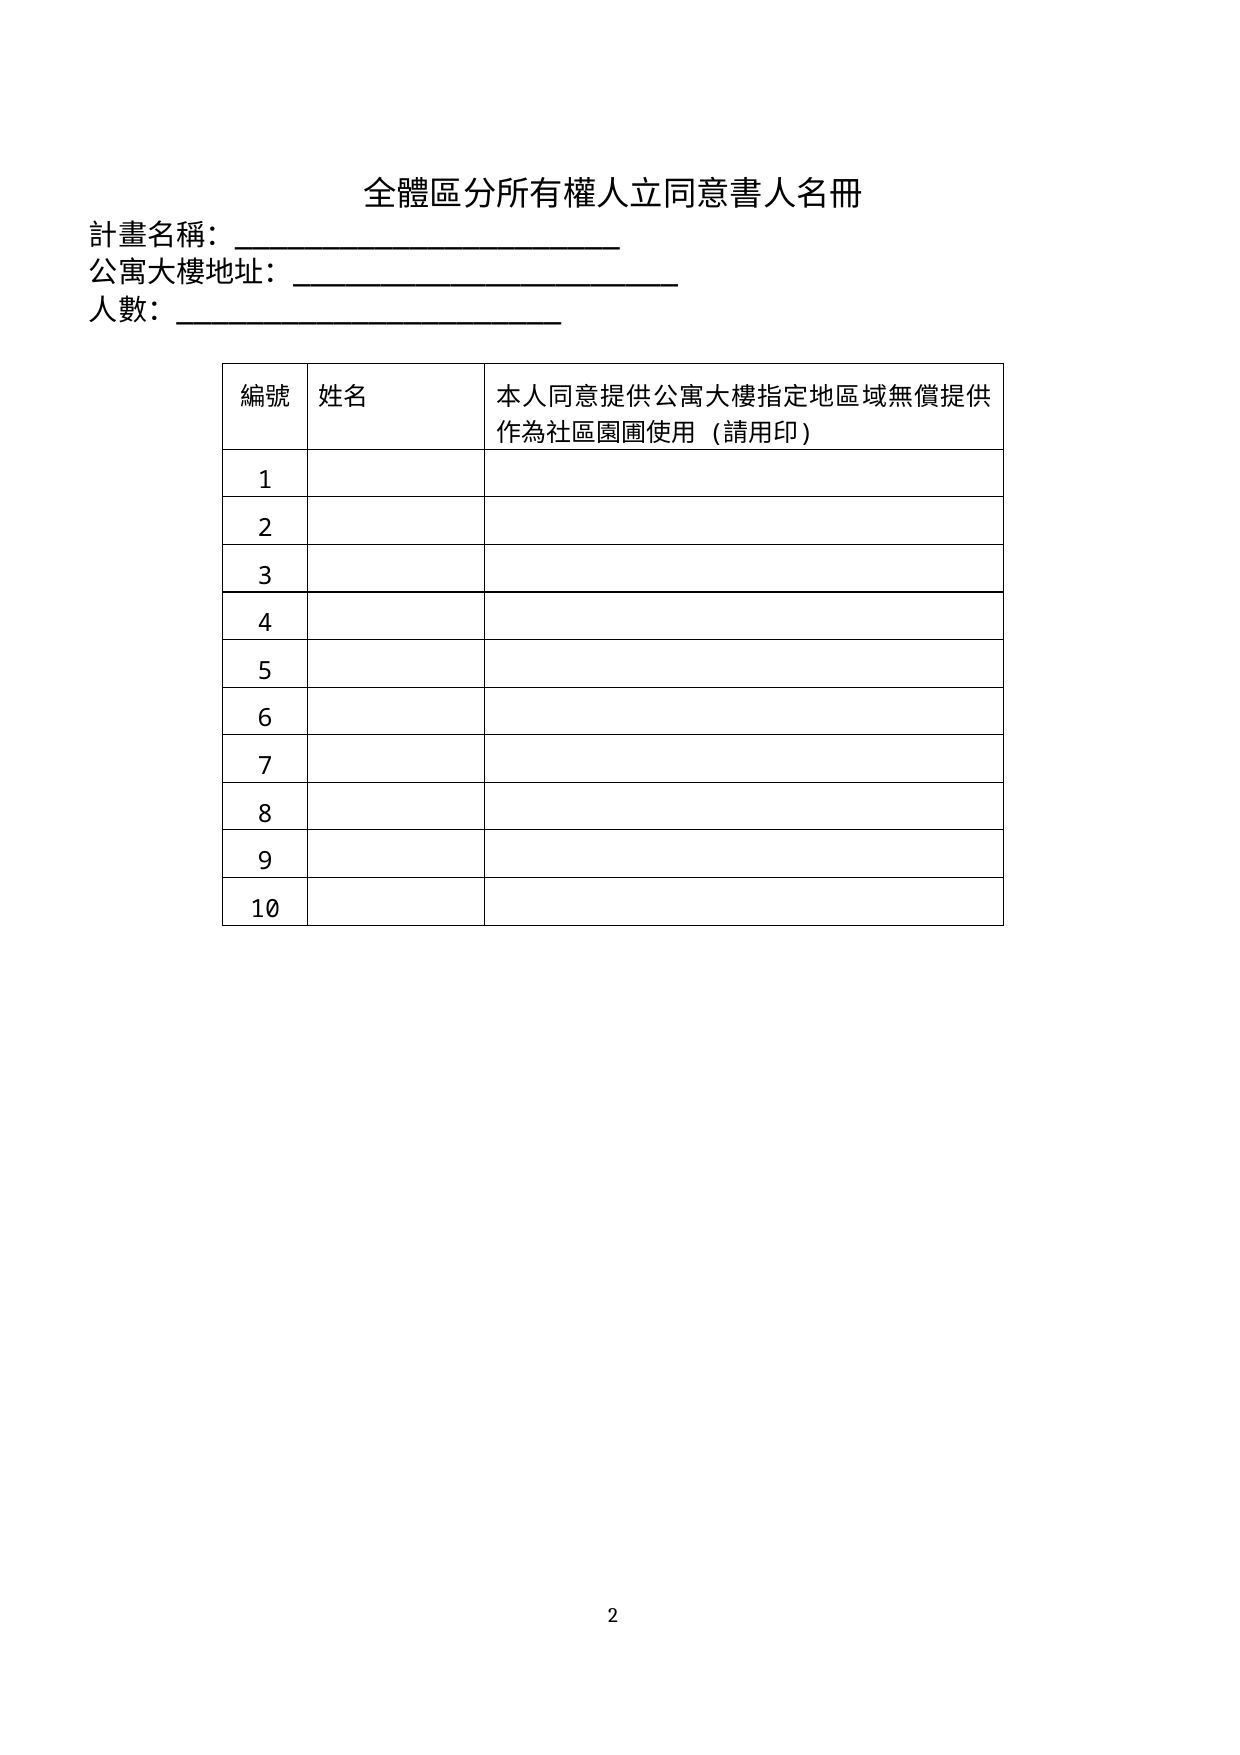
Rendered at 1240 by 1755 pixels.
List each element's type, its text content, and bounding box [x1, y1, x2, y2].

table_cell [308, 735, 484, 782]
table_cell [308, 545, 484, 591]
table_header 姓名 [308, 364, 484, 448]
table_cell 2 [223, 497, 307, 544]
text 全體區分所有權人立同意書人名冊 [89, 175, 1137, 212]
table_cell [485, 783, 1003, 829]
table_cell 4 [223, 593, 307, 639]
text 計畫名稱：______________________ [89, 225, 1137, 250]
table_cell [485, 545, 1003, 591]
table_cell [485, 878, 1003, 924]
table_cell [485, 640, 1003, 687]
text 公寓大樓地址：______________________ [89, 262, 1137, 287]
table_cell [308, 783, 484, 829]
table_cell [308, 450, 484, 496]
table_cell [308, 878, 484, 924]
table_cell 8 [223, 783, 307, 829]
table_cell [485, 735, 1003, 782]
table_cell 1 [223, 450, 307, 496]
table_cell [308, 640, 484, 687]
table_cell 10 [223, 878, 307, 924]
table_cell 3 [223, 545, 307, 591]
table_header 編號 [223, 364, 307, 448]
table_cell [308, 688, 484, 734]
table_cell [485, 497, 1003, 544]
table_cell 9 [223, 830, 307, 877]
table_cell [485, 450, 1003, 496]
table_cell 5 [223, 640, 307, 687]
table_cell [485, 688, 1003, 734]
table_cell 6 [223, 688, 307, 734]
table_cell [308, 497, 484, 544]
text 人數：______________________ [89, 300, 1137, 325]
table_header 本人同意提供公寓大樓指定地區域無償提供作為社區園圃使用 (請用印) [485, 364, 1003, 448]
table_cell 7 [223, 735, 307, 782]
table_cell [308, 593, 484, 639]
table_cell [485, 830, 1003, 877]
table_cell [485, 593, 1003, 639]
table_cell [308, 830, 484, 877]
